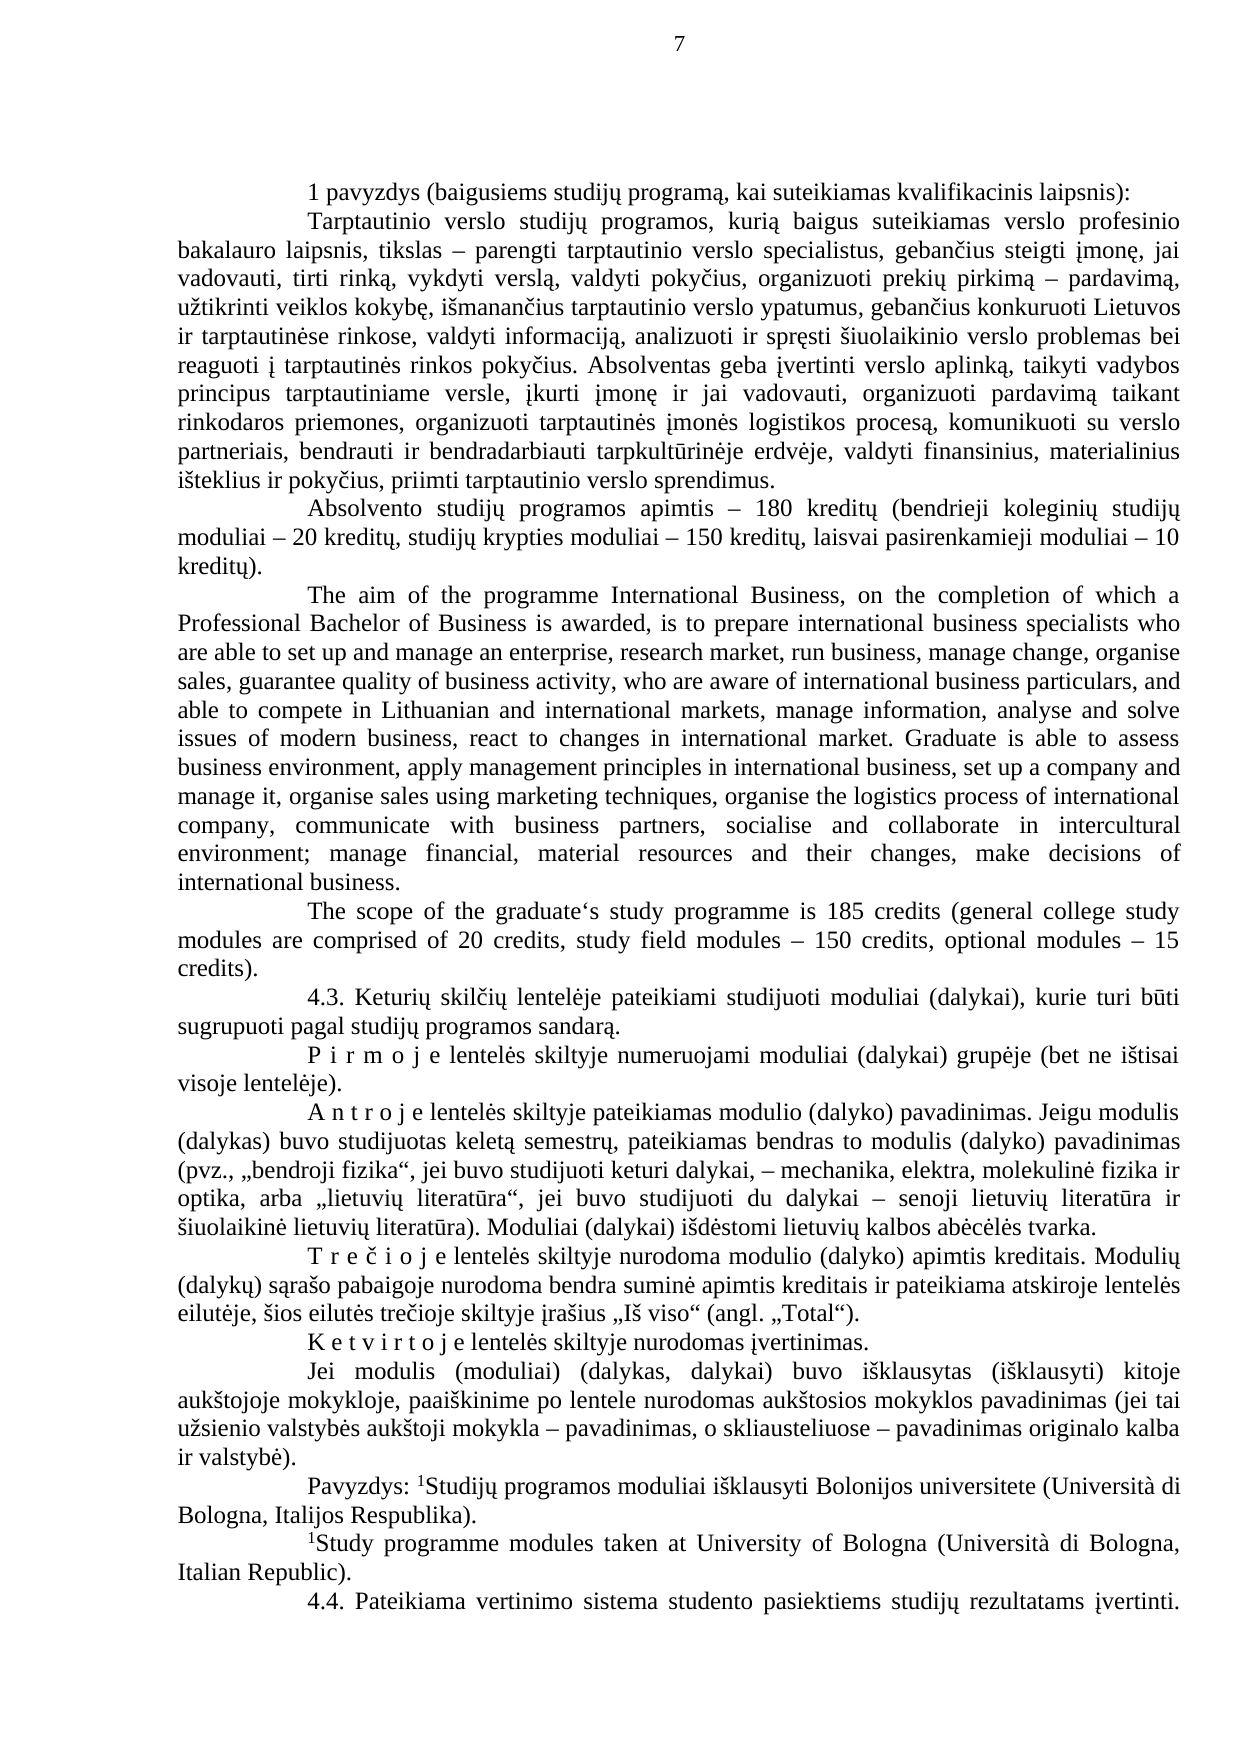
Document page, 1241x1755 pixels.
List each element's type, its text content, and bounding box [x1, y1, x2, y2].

text T r e č i o j e lentelės skiltyje nurodoma modulio (dalyko) apimtis kreditais. Modulių (dalykų) sąrašo pabaigoje nurodoma bendra suminė apimtis kreditais ir pateikiama atskiroje lentelės eilutėje, šios eilutės trečioje skiltyje įrašius „Iš viso“ (angl. „Total“). [177, 1241, 1181, 1327]
text 4.3. Keturių skilčių lentelėje pateikiami studijuoti moduliai (dalykai), kurie turi būti sugrupuoti pagal studijų programos sandarą. [177, 982, 1181, 1040]
text P i r m o j e lentelės skiltyje numeruojami moduliai (dalykai) grupėje (bet ne ištisai visoje lentelėje). [177, 1040, 1181, 1097]
text The scope of the graduate‘s study programme is 185 credits (general college study modules are comprised of 20 credits, study field modules – 150 credits, optional modules – 15 credits). [177, 896, 1181, 982]
text The aim of the programme International Business, on the completion of which a Professional Bachelor of Business is awarded, is to prepare international business specialists who are able to set up and manage an enterprise, research market, run business, manage change, organise sales, guarantee quality of business activity, who are aware of international business particulars, and able to compete in Lithuanian and international markets, manage information, analyse and solve issues of modern business, react to changes in international market. Graduate is able to assess business environment, apply management principles in international business, set up a company and manage it, organise sales using marketing techniques, organise the logistics process of international company, communicate with business partners, socialise and collaborate in intercultural environment; manage financial, material resources and their changes, make decisions of international business. [177, 580, 1181, 896]
text K e t v i r t o j e lentelės skiltyje nurodomas įvertinimas. [177, 1327, 1181, 1356]
text 1 pavyzdys (baigusiems studijų programą, kai suteikiamas kvalifikacinis laipsnis): [177, 177, 1181, 206]
text A n t r o j e lentelės skiltyje pateikiamas modulio (dalyko) pavadinimas. Jeigu modulis (dalykas) buvo studijuotas keletą semestrų, pateikiamas bendras to modulis (dalyko) pavadinimas (pvz., „bendroji fizika“, jei buvo studijuoti keturi dalykai, – mechanika, elektra, molekulinė fizika ir optika, arba „lietuvių literatūra“, jei buvo studijuoti du dalykai – senoji lietuvių literatūra ir šiuolaikinė lietuvių literatūra). Moduliai (dalykai) išdėstomi lietuvių kalbos abėcėlės tvarka. [177, 1097, 1181, 1241]
text Pavyzdys: 1Studijų programos moduliai išklausyti Bolonijos universitete (Università di Bologna, Italijos Respublika). [177, 1471, 1181, 1528]
text 1Study programme modules taken at University of Bologna (Università di Bologna, Italian Republic). [177, 1528, 1181, 1586]
text 4.4. Pateikiama vertinimo sistema studento pasiektiems studijų rezultatams įvertinti. [177, 1586, 1181, 1615]
text Jei modulis (moduliai) (dalykas, dalykai) buvo išklausytas (išklausyti) kitoje aukštojoje mokykloje, paaiškinime po lentele nurodomas aukštosios mokyklos pavadinimas (jei tai užsienio valstybės aukštoji mokykla – pavadinimas, o skliausteliuose – pavadinimas originalo kalba ir valstybė). [177, 1356, 1181, 1471]
text Absolvento studijų programos apimtis – 180 kreditų (bendrieji koleginių studijų moduliai – 20 kreditų, studijų krypties moduliai – 150 kreditų, laisvai pasirenkamieji moduliai – 10 kreditų). [177, 493, 1181, 580]
text Tarptautinio verslo studijų programos, kurią baigus suteikiamas verslo profesinio bakalauro laipsnis, tikslas – parengti tarptautinio verslo specialistus, gebančius steigti įmonę, jai vadovauti, tirti rinką, vykdyti verslą, valdyti pokyčius, organizuoti prekių pirkimą – pardavimą, užtikrinti veiklos kokybę, išmanančius tarptautinio verslo ypatumus, gebančius konkuruoti Lietuvos ir tarptautinėse rinkose, valdyti informaciją, analizuoti ir spręsti šiuolaikinio verslo problemas bei reaguoti į tarptautinės rinkos pokyčius. Absolventas geba įvertinti verslo aplinką, taikyti vadybos principus tarptautiniame versle, įkurti įmonę ir jai vadovauti, organizuoti pardavimą taikant rinkodaros priemones, organizuoti tarptautinės įmonės logistikos procesą, komunikuoti su verslo partneriais, bendrauti ir bendradarbiauti tarpkultūrinėje erdvėje, valdyti finansinius, materialinius išteklius ir pokyčius, priimti tarptautinio verslo sprendimus. [177, 206, 1181, 493]
